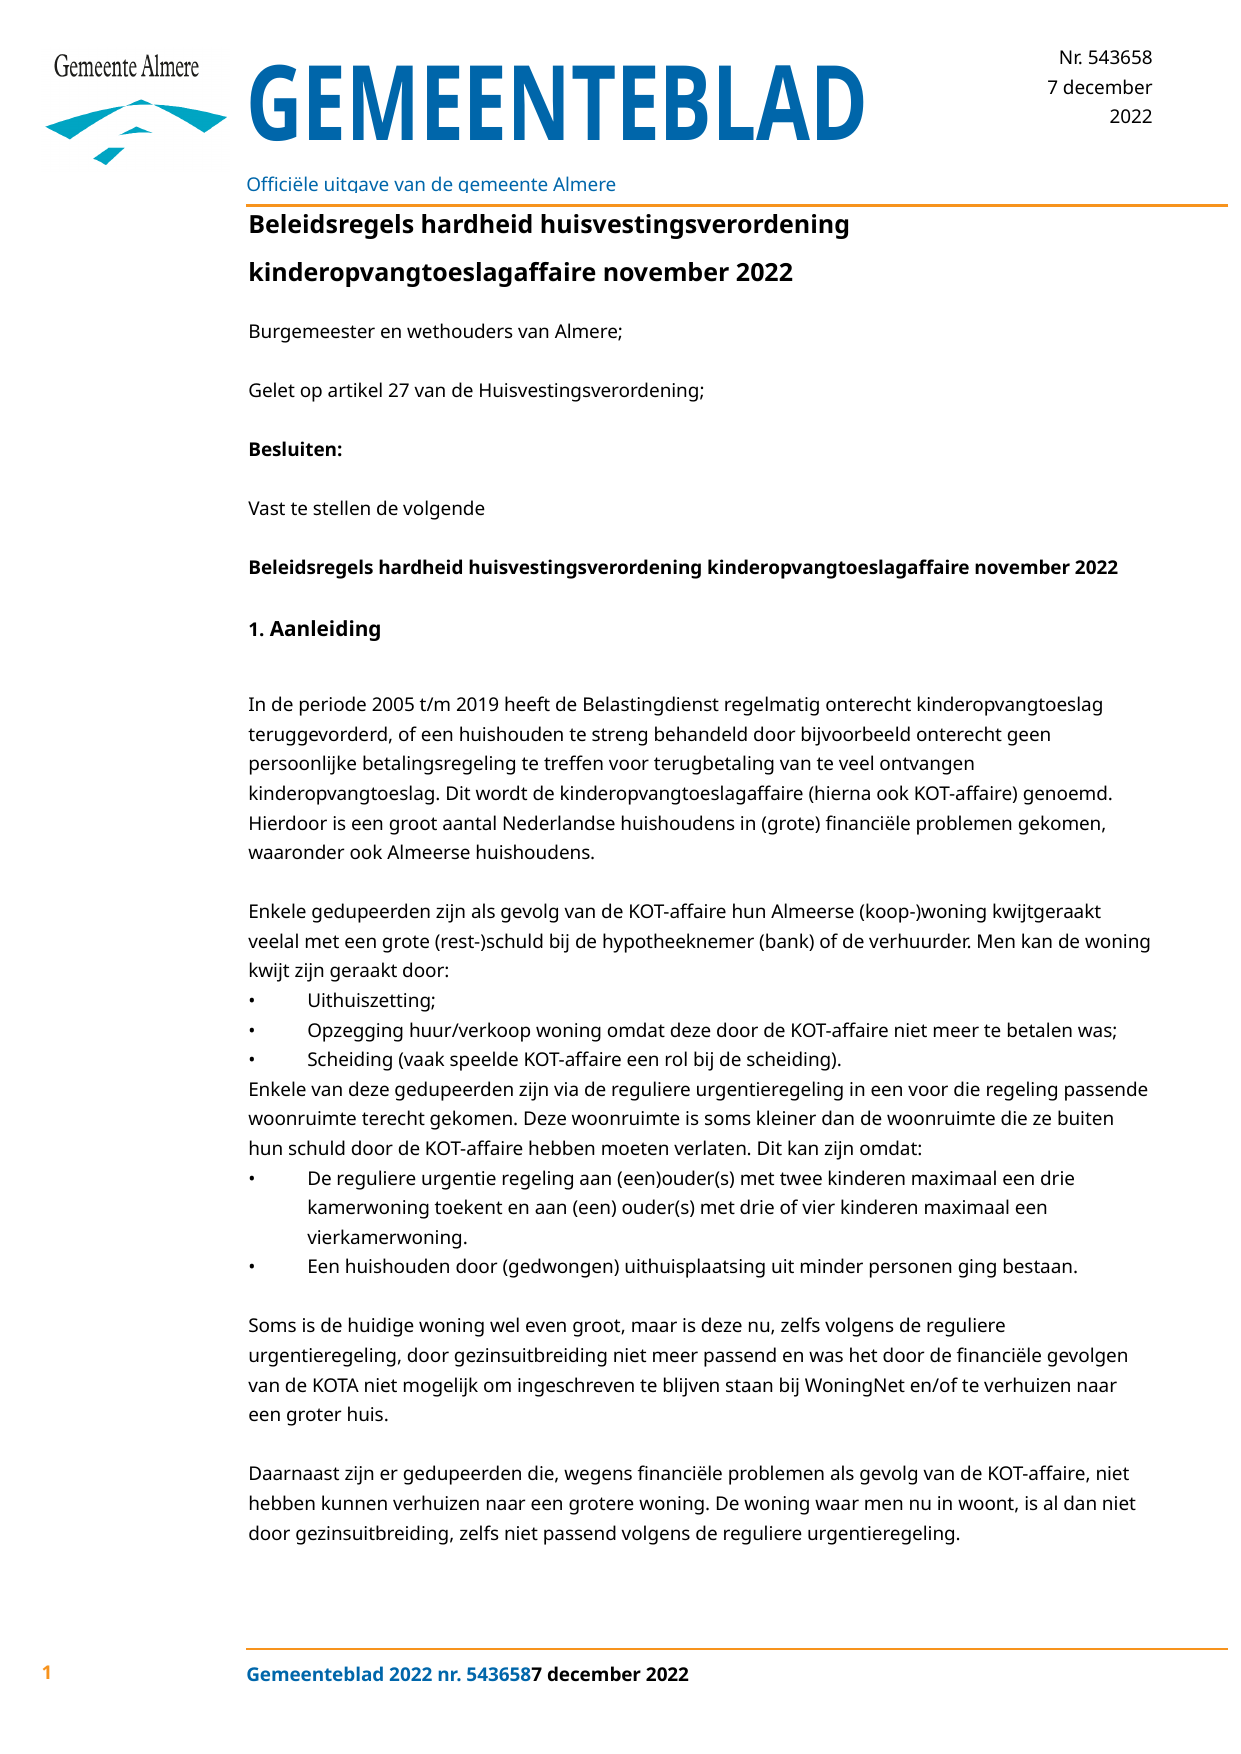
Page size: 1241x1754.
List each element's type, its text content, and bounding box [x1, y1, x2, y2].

text In de periode 2005 t/m 2019 heeft de Belastingdienst regelmatig onterecht kinderopvangtoeslag teruggevorderd, of een huishouden te streng behandeld door bijvoorbeeld onterecht geen persoonlijke betalingsregeling te treffen voor terugbetaling van te veel ontvangen kinderopvangtoeslag. Dit wordt de kinderopvangtoeslagaffaire (hierna ook KOT-affaire) genoemd. Hierdoor is een groot aantal Nederlandse huishoudens in (grote) financiële problemen gekomen, waaronder ook Almeerse huishoudens. [248, 691, 1152, 865]
picture [41, 47, 231, 172]
text Beleidsregels hardheid huisvestingsverordening kinderopvangtoeslagaffaire november 2022 [248, 554, 1152, 580]
text Besluiten: [248, 436, 1152, 462]
list Scheiding (vaak speelde KOT-affaire een rol bij de scheiding). [248, 1046, 1152, 1072]
text Daarnaast zijn er gedupeerden die, wegens financiële problemen als gevolg van de KOT-affaire, niet hebben kunnen verhuizen naar een grotere woning. De woning waar men nu in woont, is al dan niet door gezinsuitbreiding, zelfs niet passend volgens de reguliere urgentieregeling. [248, 1461, 1152, 1546]
text Burgemeester en wethouders van Almere; [248, 318, 1152, 344]
text Vast te stellen de volgende [248, 495, 1152, 521]
list Opzegging huur/verkoop woning omdat deze door de KOT-affaire niet meer te betalen was; [248, 1017, 1152, 1043]
text Soms is de huidige woning wel even groot, maar is deze nu, zelfs volgens de reguliere urgentieregeling, door gezinsuitbreiding niet meer passend en was het door de financiële gevolgen van de KOTA niet mogelijk om ingeschreven te blijven staan bij WoningNet en/of te verhuizen naar een groter huis. [248, 1313, 1152, 1427]
text Gelet op artikel 27 van de Huisvestingsverordening; [248, 377, 1152, 403]
text Enkele van deze gedupeerden zijn via de reguliere urgentieregeling in een voor die regeling passende woonruimte terecht gekomen. Deze woonruimte is soms kleiner dan de woonruimte die ze buiten hun schuld door de KOT-affaire hebben moeten verlaten. Dit kan zijn omdat: [248, 1076, 1152, 1161]
list Uithuiszetting; [248, 987, 1152, 1013]
text Enkele gedupeerden zijn als gevolg van de KOT-affaire hun Almeerse (koop-)woning kwijtgeraakt veelal met een grote (rest-)schuld bij de hypotheeknemer (bank) of de verhuurder. Men kan de woning kwijt zijn geraakt door: [248, 898, 1152, 983]
text 1. Aanleiding [248, 614, 1152, 642]
text Beleidsregels hardheid huisvestingsverordening kinderopvangtoeslagaffaire november 2022 [248, 207, 1152, 288]
list De reguliere urgentie regeling aan (een)ouder(s) met twee kinderen maximaal een drie kamerwoning toekent en aan (een) ouder(s) met drie of vier kinderen maximaal een vierkamerwoning. [248, 1165, 1152, 1250]
list Een huishouden door (gedwongen) uithuisplaatsing uit minder personen ging bestaan. [248, 1253, 1152, 1279]
